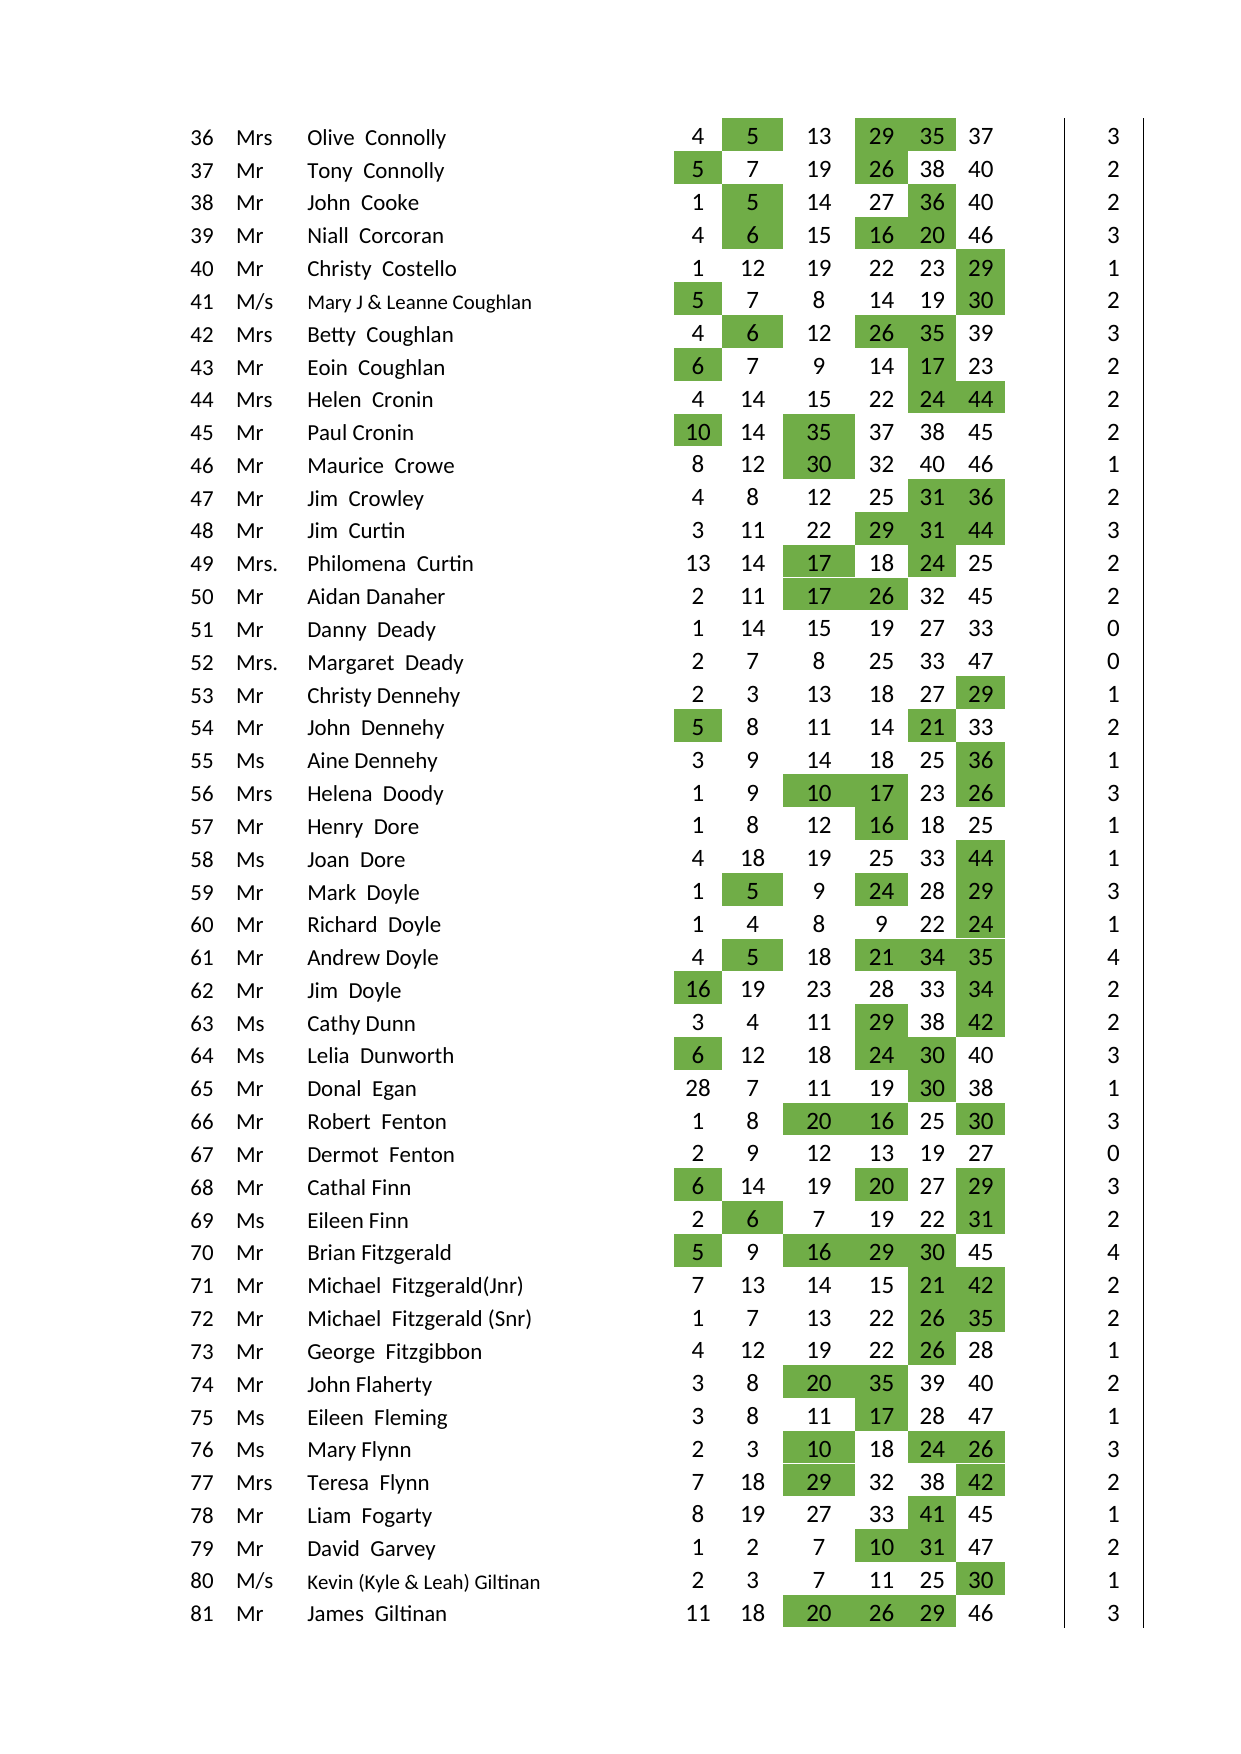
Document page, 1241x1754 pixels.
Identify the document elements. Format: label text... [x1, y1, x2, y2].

table_cell 17 [783, 578, 855, 610]
table_cell Mrs [225, 315, 296, 348]
table_cell 17 [783, 545, 855, 577]
table_cell 44 [139, 381, 224, 413]
table_cell 12 [722, 1037, 783, 1070]
table_cell Donal Egan [296, 1070, 673, 1102]
table_cell 13 [674, 545, 722, 577]
table_cell Mr [225, 1332, 296, 1365]
table_cell Ms [225, 1398, 296, 1431]
table_cell 6 [674, 1168, 722, 1201]
table_cell 2 [1065, 1299, 1143, 1332]
table_cell 2 [1065, 545, 1143, 577]
table_cell 5 [674, 709, 722, 742]
table_cell 6 [674, 348, 722, 381]
table_cell [1005, 1267, 1064, 1299]
table_cell Mrs [225, 774, 296, 807]
table_cell 3 [1065, 217, 1143, 249]
table_cell 22 [855, 249, 908, 282]
table_cell 9 [722, 742, 783, 774]
table_cell 81 [139, 1595, 224, 1627]
table_cell 4 [722, 906, 783, 938]
table_cell Betty Coughlan [296, 315, 673, 348]
table_cell 38 [908, 151, 956, 184]
table_cell 25 [908, 742, 956, 774]
table_cell 65 [139, 1070, 224, 1102]
table_cell 61 [139, 939, 224, 971]
table_cell 9 [722, 1135, 783, 1168]
table_cell [1005, 676, 1064, 709]
table_cell 41 [908, 1496, 956, 1529]
table_cell 21 [908, 1267, 956, 1299]
table_cell 3 [1065, 774, 1143, 807]
table_cell 9 [783, 348, 855, 381]
table_cell 2 [722, 1529, 783, 1562]
table_cell 6 [722, 217, 783, 249]
table_cell 1 [1065, 906, 1143, 938]
table_cell [1005, 1070, 1064, 1102]
table_cell 25 [956, 807, 1005, 840]
table_cell 16 [855, 1103, 908, 1135]
table_cell 26 [855, 151, 908, 184]
table_cell 19 [908, 282, 956, 315]
table_cell Cathy Dunn [296, 1004, 673, 1037]
table_cell Dermot Fenton [296, 1135, 673, 1168]
table_cell 44 [956, 512, 1005, 545]
table_cell 4 [722, 1004, 783, 1037]
table_cell Brian Fitzgerald [296, 1234, 673, 1267]
table_cell 2 [1065, 414, 1143, 446]
table_cell 2 [1065, 578, 1143, 610]
table_cell [1005, 1398, 1064, 1431]
table_cell 2 [674, 1201, 722, 1234]
table_cell 32 [908, 578, 956, 610]
table_cell 3 [674, 512, 722, 545]
table_cell 29 [783, 1464, 855, 1496]
table_cell 1 [1065, 1398, 1143, 1431]
table_cell 44 [956, 840, 1005, 873]
table_cell 5 [722, 118, 783, 151]
table_cell 45 [956, 1496, 1005, 1529]
table_cell 3 [1065, 118, 1143, 151]
table_cell 4 [674, 939, 722, 971]
table_cell 15 [855, 1267, 908, 1299]
table_cell [1005, 414, 1064, 446]
table_cell 13 [783, 676, 855, 709]
table_cell 18 [722, 1464, 783, 1496]
table_cell 4 [1065, 1234, 1143, 1267]
table_cell Andrew Doyle [296, 939, 673, 971]
table_cell 72 [139, 1299, 224, 1332]
table_cell [1005, 1365, 1064, 1398]
table_cell 4 [674, 840, 722, 873]
table_cell Mr [225, 348, 296, 381]
table_cell 47 [956, 1529, 1005, 1562]
table_cell 1 [674, 774, 722, 807]
table_cell [1005, 1037, 1064, 1070]
table_cell 15 [783, 610, 855, 643]
table_cell 7 [783, 1529, 855, 1562]
table_cell 6 [722, 1201, 783, 1234]
table_cell 3 [722, 1562, 783, 1595]
table_cell Mr [225, 479, 296, 512]
table_cell [1005, 578, 1064, 610]
table_cell 45 [956, 578, 1005, 610]
table_cell [1005, 381, 1064, 413]
table_cell 8 [783, 282, 855, 315]
table_cell [1005, 348, 1064, 381]
table_cell [1005, 807, 1064, 840]
table_cell 24 [956, 906, 1005, 938]
table_cell 68 [139, 1168, 224, 1201]
table_cell 33 [908, 643, 956, 676]
table_cell Ms [225, 1004, 296, 1037]
table_cell 1 [674, 906, 722, 938]
table_cell 14 [783, 184, 855, 217]
table_cell [1005, 217, 1064, 249]
table_cell 4 [1065, 939, 1143, 971]
table_cell 26 [908, 1299, 956, 1332]
table_cell 14 [722, 610, 783, 643]
table_cell 33 [956, 709, 1005, 742]
table_cell Maurice Crowe [296, 446, 673, 479]
table_cell 28 [956, 1332, 1005, 1365]
table_cell 4 [674, 217, 722, 249]
table_cell 29 [956, 676, 1005, 709]
table_cell 50 [139, 578, 224, 610]
table_cell 26 [956, 1431, 1005, 1463]
table_cell 8 [722, 709, 783, 742]
table_cell 13 [783, 1299, 855, 1332]
table_cell 53 [139, 676, 224, 709]
table_cell 40 [956, 1037, 1005, 1070]
table_cell 2 [674, 578, 722, 610]
table_cell Philomena Curtin [296, 545, 673, 577]
table_cell 19 [855, 610, 908, 643]
table_cell 69 [139, 1201, 224, 1234]
table_cell 36 [908, 184, 956, 217]
table_cell 7 [722, 1070, 783, 1102]
table_cell 45 [956, 414, 1005, 446]
table_cell 36 [956, 742, 1005, 774]
table_cell 26 [956, 774, 1005, 807]
table_cell Danny Deady [296, 610, 673, 643]
table_cell 30 [956, 1562, 1005, 1595]
table_cell 2 [1065, 1004, 1143, 1037]
table_cell 7 [674, 1267, 722, 1299]
table_cell 5 [722, 873, 783, 906]
table_cell Helena Doody [296, 774, 673, 807]
table_cell 29 [855, 1004, 908, 1037]
table_cell [1005, 742, 1064, 774]
table_cell 67 [139, 1135, 224, 1168]
table_cell Mr [225, 1299, 296, 1332]
table_cell 1 [1065, 446, 1143, 479]
table_cell 75 [139, 1398, 224, 1431]
table_cell 30 [956, 282, 1005, 315]
table_cell 19 [855, 1201, 908, 1234]
table_cell 46 [139, 446, 224, 479]
table_cell 24 [908, 545, 956, 577]
table_cell 2 [1065, 971, 1143, 1004]
table_cell 27 [855, 184, 908, 217]
table_cell 11 [783, 1070, 855, 1102]
table_cell Lelia Dunworth [296, 1037, 673, 1070]
table_cell 42 [139, 315, 224, 348]
table_cell Mr [225, 512, 296, 545]
table_cell [1005, 840, 1064, 873]
table_cell 31 [908, 479, 956, 512]
table_cell 18 [722, 840, 783, 873]
table_cell 14 [722, 1168, 783, 1201]
table_cell 47 [956, 643, 1005, 676]
table_cell 18 [783, 939, 855, 971]
table_cell 20 [783, 1595, 855, 1627]
table_cell 35 [908, 315, 956, 348]
table_cell 8 [783, 906, 855, 938]
table_cell [1005, 446, 1064, 479]
table_cell 37 [139, 151, 224, 184]
table_cell Mrs. [225, 545, 296, 577]
table_cell 30 [908, 1070, 956, 1102]
table_cell 47 [139, 479, 224, 512]
table_cell 17 [908, 348, 956, 381]
table_cell 78 [139, 1496, 224, 1529]
table_cell 26 [908, 1332, 956, 1365]
table_cell 3 [674, 742, 722, 774]
table_cell 11 [674, 1595, 722, 1627]
table_cell 22 [783, 512, 855, 545]
table_cell 9 [855, 906, 908, 938]
table_cell M/s [225, 1562, 296, 1595]
table_cell 8 [722, 807, 783, 840]
table_cell 2 [674, 1135, 722, 1168]
table_cell 4 [674, 381, 722, 413]
table_cell Mr [225, 249, 296, 282]
table_cell [1005, 1103, 1064, 1135]
table_cell [1005, 873, 1064, 906]
table_cell Helen Cronin [296, 381, 673, 413]
table_cell 46 [956, 217, 1005, 249]
table_cell 40 [956, 1365, 1005, 1398]
table_cell 29 [956, 249, 1005, 282]
table_cell 12 [783, 1135, 855, 1168]
table_cell Richard Doyle [296, 906, 673, 938]
table_cell 29 [956, 873, 1005, 906]
table_cell 9 [783, 873, 855, 906]
table_cell 1 [1065, 1332, 1143, 1365]
table_cell 9 [722, 774, 783, 807]
table_cell 8 [722, 479, 783, 512]
table_cell 1 [674, 1529, 722, 1562]
table_cell 55 [139, 742, 224, 774]
table_cell 60 [139, 906, 224, 938]
table_cell 64 [139, 1037, 224, 1070]
table_cell 25 [908, 1103, 956, 1135]
table_cell 30 [956, 1103, 1005, 1135]
table_cell 35 [956, 939, 1005, 971]
table_cell 22 [855, 1299, 908, 1332]
table_cell 42 [956, 1004, 1005, 1037]
table_cell 59 [139, 873, 224, 906]
table_cell 17 [855, 774, 908, 807]
table_cell 25 [908, 1562, 956, 1595]
table_cell 14 [783, 742, 855, 774]
table_cell 70 [139, 1234, 224, 1267]
table_cell 26 [855, 1595, 908, 1627]
table_cell [1005, 1168, 1064, 1201]
table_cell 46 [956, 1595, 1005, 1627]
table_cell 3 [722, 676, 783, 709]
table_cell Cathal Finn [296, 1168, 673, 1201]
table_cell 38 [908, 1464, 956, 1496]
table_cell Mr [225, 184, 296, 217]
table_cell Mr [225, 1496, 296, 1529]
table_cell Eileen Finn [296, 1201, 673, 1234]
table_cell [1005, 1004, 1064, 1037]
table_cell 1 [1065, 676, 1143, 709]
table_cell 0 [1065, 643, 1143, 676]
table_cell Mr [225, 1529, 296, 1562]
table_cell 25 [855, 479, 908, 512]
table_cell 12 [783, 315, 855, 348]
table_cell 39 [908, 1365, 956, 1398]
table_cell 43 [139, 348, 224, 381]
table_cell 40 [908, 446, 956, 479]
table_cell 18 [855, 1431, 908, 1463]
table_cell 4 [674, 1332, 722, 1365]
table_cell Mr [225, 807, 296, 840]
table_cell [1005, 315, 1064, 348]
table_cell Mrs. [225, 643, 296, 676]
table_cell 18 [855, 742, 908, 774]
table_cell [1005, 1595, 1064, 1627]
table_cell 8 [783, 643, 855, 676]
table_cell 26 [855, 315, 908, 348]
table_cell [1005, 184, 1064, 217]
table_cell Mrs [225, 381, 296, 413]
table_cell 22 [855, 381, 908, 413]
table_cell 9 [722, 1234, 783, 1267]
table_cell George Fitzgibbon [296, 1332, 673, 1365]
table_cell 37 [956, 118, 1005, 151]
table_cell 71 [139, 1267, 224, 1299]
table_cell 16 [674, 971, 722, 1004]
table_cell Niall Corcoran [296, 217, 673, 249]
table_cell 2 [674, 1562, 722, 1595]
table_cell 35 [908, 118, 956, 151]
table_cell 11 [783, 1004, 855, 1037]
table_cell David Garvey [296, 1529, 673, 1562]
table_cell Ms [225, 840, 296, 873]
table_cell 27 [908, 610, 956, 643]
table_cell 7 [722, 282, 783, 315]
table_cell 19 [783, 1168, 855, 1201]
table_cell 15 [783, 217, 855, 249]
table_header [128, 118, 1064, 1627]
table_cell 30 [908, 1234, 956, 1267]
table_cell John Cooke [296, 184, 673, 217]
table_cell 24 [908, 1431, 956, 1463]
table_cell 48 [139, 512, 224, 545]
table_cell Jim Doyle [296, 971, 673, 1004]
table_cell 39 [139, 217, 224, 249]
table_cell 27 [956, 1135, 1005, 1168]
table_cell 23 [908, 774, 956, 807]
table_cell 11 [783, 709, 855, 742]
table_cell Mr [225, 1168, 296, 1201]
table_cell 27 [783, 1496, 855, 1529]
table_cell 14 [783, 1267, 855, 1299]
table_cell Eoin Coughlan [296, 348, 673, 381]
table_cell Mr [225, 1234, 296, 1267]
table_cell 14 [722, 414, 783, 446]
table_cell 1 [674, 1299, 722, 1332]
table_cell 19 [722, 971, 783, 1004]
table_cell Eileen Fleming [296, 1398, 673, 1431]
table_cell 5 [722, 184, 783, 217]
table_cell Mr [225, 1103, 296, 1135]
table_cell 8 [722, 1365, 783, 1398]
table_cell 28 [908, 873, 956, 906]
table_cell 20 [855, 1168, 908, 1201]
table_cell Mr [225, 939, 296, 971]
table_cell 15 [783, 381, 855, 413]
table_cell [1005, 643, 1064, 676]
table_cell 4 [674, 315, 722, 348]
table_cell 40 [956, 184, 1005, 217]
table_cell 5 [674, 282, 722, 315]
table_cell 1 [1065, 840, 1143, 873]
table_cell 25 [956, 545, 1005, 577]
table_cell 19 [783, 1332, 855, 1365]
table_cell 1 [674, 1103, 722, 1135]
table_cell Tony Connolly [296, 151, 673, 184]
table_cell 8 [722, 1398, 783, 1431]
table_cell Mr [225, 217, 296, 249]
table_cell 77 [139, 1464, 224, 1496]
table_cell 34 [908, 939, 956, 971]
table_cell 22 [908, 906, 956, 938]
table_cell Teresa Flynn [296, 1464, 673, 1496]
table_cell [1005, 249, 1064, 282]
table_cell 14 [722, 381, 783, 413]
table_cell 10 [783, 1431, 855, 1463]
table_cell [1005, 118, 1064, 151]
table_cell Ms [225, 1431, 296, 1463]
table_cell 29 [956, 1168, 1005, 1201]
table_cell Olive Connolly [296, 118, 673, 151]
table_cell 4 [674, 118, 722, 151]
table_cell Jim Crowley [296, 479, 673, 512]
table_cell 13 [855, 1135, 908, 1168]
table_cell 18 [908, 807, 956, 840]
table_cell 29 [908, 1595, 956, 1627]
table_cell 8 [674, 1496, 722, 1529]
table_cell 1 [1065, 249, 1143, 282]
table_cell 1 [674, 873, 722, 906]
table_cell [1005, 1496, 1064, 1529]
table_cell 35 [956, 1299, 1005, 1332]
table_cell 6 [722, 315, 783, 348]
table_cell 19 [722, 1496, 783, 1529]
table_cell 5 [674, 151, 722, 184]
table_cell 21 [855, 939, 908, 971]
table_cell 20 [783, 1365, 855, 1398]
table_cell 1 [674, 249, 722, 282]
table_cell 22 [908, 1201, 956, 1234]
table_cell [1005, 939, 1064, 971]
table_cell Mr [225, 971, 296, 1004]
table_cell Jim Curtin [296, 512, 673, 545]
table_cell 45 [956, 1234, 1005, 1267]
table_cell 2 [674, 1431, 722, 1463]
table_cell 3 [1065, 315, 1143, 348]
table_cell 2 [1065, 282, 1143, 315]
table_cell Mr [225, 709, 296, 742]
table_cell 38 [908, 414, 956, 446]
table_cell [1005, 1135, 1064, 1168]
table_cell [1005, 1431, 1064, 1463]
table_cell 11 [783, 1398, 855, 1431]
table_cell 3 [1065, 873, 1143, 906]
table_cell Mrs [225, 118, 296, 151]
table_cell Mr [225, 446, 296, 479]
table_cell 47 [956, 1398, 1005, 1431]
table_cell 5 [722, 939, 783, 971]
table_cell 63 [139, 1004, 224, 1037]
table_cell [1005, 1529, 1064, 1562]
table_cell 3 [722, 1431, 783, 1463]
table_cell John Dennehy [296, 709, 673, 742]
table_cell 14 [722, 545, 783, 577]
table_cell 33 [956, 610, 1005, 643]
table_cell 38 [956, 1070, 1005, 1102]
table_cell 36 [139, 118, 224, 151]
table_cell 42 [956, 1267, 1005, 1299]
table_cell 7 [783, 1562, 855, 1595]
table_cell 74 [139, 1365, 224, 1398]
table_cell [1005, 1464, 1064, 1496]
table_cell 29 [855, 118, 908, 151]
table_cell 6 [674, 1037, 722, 1070]
table_cell Joan Dore [296, 840, 673, 873]
table_cell 1 [1065, 1070, 1143, 1102]
table_cell 1 [674, 807, 722, 840]
table_cell Robert Fenton [296, 1103, 673, 1135]
table_cell Michael Fitzgerald (Snr) [296, 1299, 673, 1332]
table_cell 1 [674, 610, 722, 643]
table_cell John Flaherty [296, 1365, 673, 1398]
table_cell [1005, 709, 1064, 742]
table_cell Henry Dore [296, 807, 673, 840]
table_cell [1005, 971, 1064, 1004]
table_cell 23 [956, 348, 1005, 381]
table_cell Mary Flynn [296, 1431, 673, 1463]
table_cell 7 [783, 1201, 855, 1234]
table_cell 24 [908, 381, 956, 413]
table_cell 2 [674, 643, 722, 676]
table_cell 19 [783, 840, 855, 873]
table_cell [1005, 906, 1064, 938]
table_cell Ms [225, 742, 296, 774]
table_cell Mr [225, 1365, 296, 1398]
table_cell 3 [1065, 1431, 1143, 1463]
table_cell 14 [855, 282, 908, 315]
table_cell 44 [956, 381, 1005, 413]
table_cell 0 [1065, 610, 1143, 643]
table_cell [1005, 512, 1064, 545]
table_cell 12 [722, 446, 783, 479]
table_cell 40 [956, 151, 1005, 184]
table_cell 18 [722, 1595, 783, 1627]
table_cell 2 [1065, 1464, 1143, 1496]
table_cell 73 [139, 1332, 224, 1365]
table_cell Mr [225, 1070, 296, 1102]
table_cell Margaret Deady [296, 643, 673, 676]
table_cell 5 [674, 1234, 722, 1267]
table_cell 19 [908, 1135, 956, 1168]
table_cell 20 [908, 217, 956, 249]
table_cell 2 [1065, 184, 1143, 217]
table_cell [1005, 610, 1064, 643]
table_cell 32 [855, 1464, 908, 1496]
table_cell 7 [722, 643, 783, 676]
table_cell 2 [1065, 1267, 1143, 1299]
table_cell 35 [783, 414, 855, 446]
table_cell 1 [1065, 1562, 1143, 1595]
table_cell 19 [783, 249, 855, 282]
table_cell 11 [722, 578, 783, 610]
table_cell [1005, 282, 1064, 315]
table_cell 1 [1065, 1496, 1143, 1529]
table_cell 80 [139, 1562, 224, 1595]
table_cell 32 [855, 446, 908, 479]
table_cell 39 [956, 315, 1005, 348]
table_cell 24 [855, 873, 908, 906]
table_cell 31 [908, 512, 956, 545]
table_cell 14 [855, 348, 908, 381]
table_cell 7 [722, 1299, 783, 1332]
table_cell 1 [1065, 807, 1143, 840]
table_cell [1005, 774, 1064, 807]
table_cell Michael Fitzgerald(Jnr) [296, 1267, 673, 1299]
table_cell 31 [956, 1201, 1005, 1234]
table_cell Mr [225, 151, 296, 184]
table_cell 18 [855, 676, 908, 709]
table_cell 16 [855, 217, 908, 249]
table_cell 13 [783, 118, 855, 151]
table_cell 31 [908, 1529, 956, 1562]
table_cell 33 [855, 1496, 908, 1529]
table_cell [1005, 479, 1064, 512]
table_cell 10 [855, 1529, 908, 1562]
table_cell 21 [908, 709, 956, 742]
table_cell 4 [674, 479, 722, 512]
table_cell 2 [1065, 348, 1143, 381]
table_cell Aidan Danaher [296, 578, 673, 610]
table_cell 30 [908, 1037, 956, 1070]
table_cell 20 [783, 1103, 855, 1135]
table_cell 42 [956, 1464, 1005, 1496]
table_cell Mr [225, 578, 296, 610]
table_cell 17 [855, 1398, 908, 1431]
table_cell 34 [956, 971, 1005, 1004]
table_cell Mr [225, 1595, 296, 1627]
table_cell 8 [722, 1103, 783, 1135]
table_cell 12 [783, 479, 855, 512]
table_cell 3 [1065, 1037, 1143, 1070]
table_cell 11 [722, 512, 783, 545]
table_cell 2 [1065, 1529, 1143, 1562]
table_cell 58 [139, 840, 224, 873]
table_cell 27 [908, 1168, 956, 1201]
table_cell 12 [722, 1332, 783, 1365]
table_cell 24 [855, 1037, 908, 1070]
table_cell 19 [855, 1070, 908, 1102]
table_cell Paul Cronin [296, 414, 673, 446]
table_cell 38 [139, 184, 224, 217]
table_cell 3 [1065, 1103, 1143, 1135]
table_cell 2 [1065, 1365, 1143, 1398]
table_cell Mark Doyle [296, 873, 673, 906]
table_cell 38 [908, 1004, 956, 1037]
table_cell Mr [225, 1135, 296, 1168]
table_cell Ms [225, 1201, 296, 1234]
table_cell 33 [908, 840, 956, 873]
table_cell 18 [783, 1037, 855, 1070]
table_cell 62 [139, 971, 224, 1004]
table_cell 10 [674, 414, 722, 446]
table_cell 16 [783, 1234, 855, 1267]
table_cell 8 [674, 446, 722, 479]
table_cell 79 [139, 1529, 224, 1562]
table_cell 14 [855, 709, 908, 742]
table_cell 26 [855, 578, 908, 610]
table_cell Kevin (Kyle & Leah) Giltinan [296, 1562, 673, 1595]
table_cell 1 [1065, 742, 1143, 774]
table_cell 37 [855, 414, 908, 446]
table_cell 30 [783, 446, 855, 479]
table_cell 3 [674, 1398, 722, 1431]
table_cell 16 [855, 807, 908, 840]
table_cell 45 [139, 414, 224, 446]
table_cell 3 [674, 1365, 722, 1398]
table_cell Aine Dennehy [296, 742, 673, 774]
table_cell 2 [1065, 709, 1143, 742]
table_cell James Giltinan [296, 1595, 673, 1627]
table_cell 3 [1065, 1595, 1143, 1627]
table_cell 28 [855, 971, 908, 1004]
table_cell 2 [1065, 151, 1143, 184]
table_cell 76 [139, 1431, 224, 1463]
table_cell 46 [956, 446, 1005, 479]
table_cell Mary J & Leanne Coughlan [296, 282, 673, 315]
table_cell 25 [855, 643, 908, 676]
table_cell Liam Fogarty [296, 1496, 673, 1529]
table_cell 3 [674, 1004, 722, 1037]
table_cell [1005, 1332, 1064, 1365]
table_cell 7 [722, 151, 783, 184]
table_cell 25 [855, 840, 908, 873]
table_cell Mr [225, 906, 296, 938]
table_cell Ms [225, 1037, 296, 1070]
table_cell [1005, 545, 1064, 577]
table_cell 3 [1065, 1168, 1143, 1201]
table_cell 51 [139, 610, 224, 643]
table_cell 66 [139, 1103, 224, 1135]
table_cell 23 [908, 249, 956, 282]
table_cell 54 [139, 709, 224, 742]
table_cell Christy Dennehy [296, 676, 673, 709]
table_cell 2 [1065, 381, 1143, 413]
table_cell 22 [855, 1332, 908, 1365]
table_cell Mr [225, 676, 296, 709]
table_cell Mrs [225, 1464, 296, 1496]
table_cell 28 [674, 1070, 722, 1102]
table_cell 2 [1065, 1201, 1143, 1234]
table_cell Christy Costello [296, 249, 673, 282]
table_cell 2 [1065, 479, 1143, 512]
table_cell 13 [722, 1267, 783, 1299]
table_cell 56 [139, 774, 224, 807]
table_cell Mr [225, 1267, 296, 1299]
table_cell [1005, 1562, 1064, 1595]
table_cell 27 [908, 676, 956, 709]
table_cell 29 [855, 512, 908, 545]
table_cell [1005, 151, 1064, 184]
table_cell 7 [674, 1464, 722, 1496]
table_cell 28 [908, 1398, 956, 1431]
table_cell 29 [855, 1234, 908, 1267]
table_cell 12 [722, 249, 783, 282]
table_cell 19 [783, 151, 855, 184]
table_cell M/s [225, 282, 296, 315]
table_cell 0 [1065, 1135, 1143, 1168]
table_cell 3 [1065, 512, 1143, 545]
table_cell 41 [139, 282, 224, 315]
table_cell [1005, 1234, 1064, 1267]
table_cell 33 [908, 971, 956, 1004]
table_cell 7 [722, 348, 783, 381]
table_cell 18 [855, 545, 908, 577]
table_cell 1 [674, 184, 722, 217]
table_cell [1005, 1201, 1064, 1234]
table_cell 12 [783, 807, 855, 840]
table_cell 52 [139, 643, 224, 676]
table_cell 36 [956, 479, 1005, 512]
table_cell Mr [225, 610, 296, 643]
table_cell 10 [783, 774, 855, 807]
table_cell 35 [855, 1365, 908, 1398]
table_cell 23 [783, 971, 855, 1004]
table_cell 49 [139, 545, 224, 577]
table_cell 40 [139, 249, 224, 282]
table_cell Mr [225, 873, 296, 906]
table_cell 2 [674, 676, 722, 709]
table_cell 57 [139, 807, 224, 840]
table_cell [1005, 1299, 1064, 1332]
table_cell 11 [855, 1562, 908, 1595]
table_cell Mr [225, 414, 296, 446]
